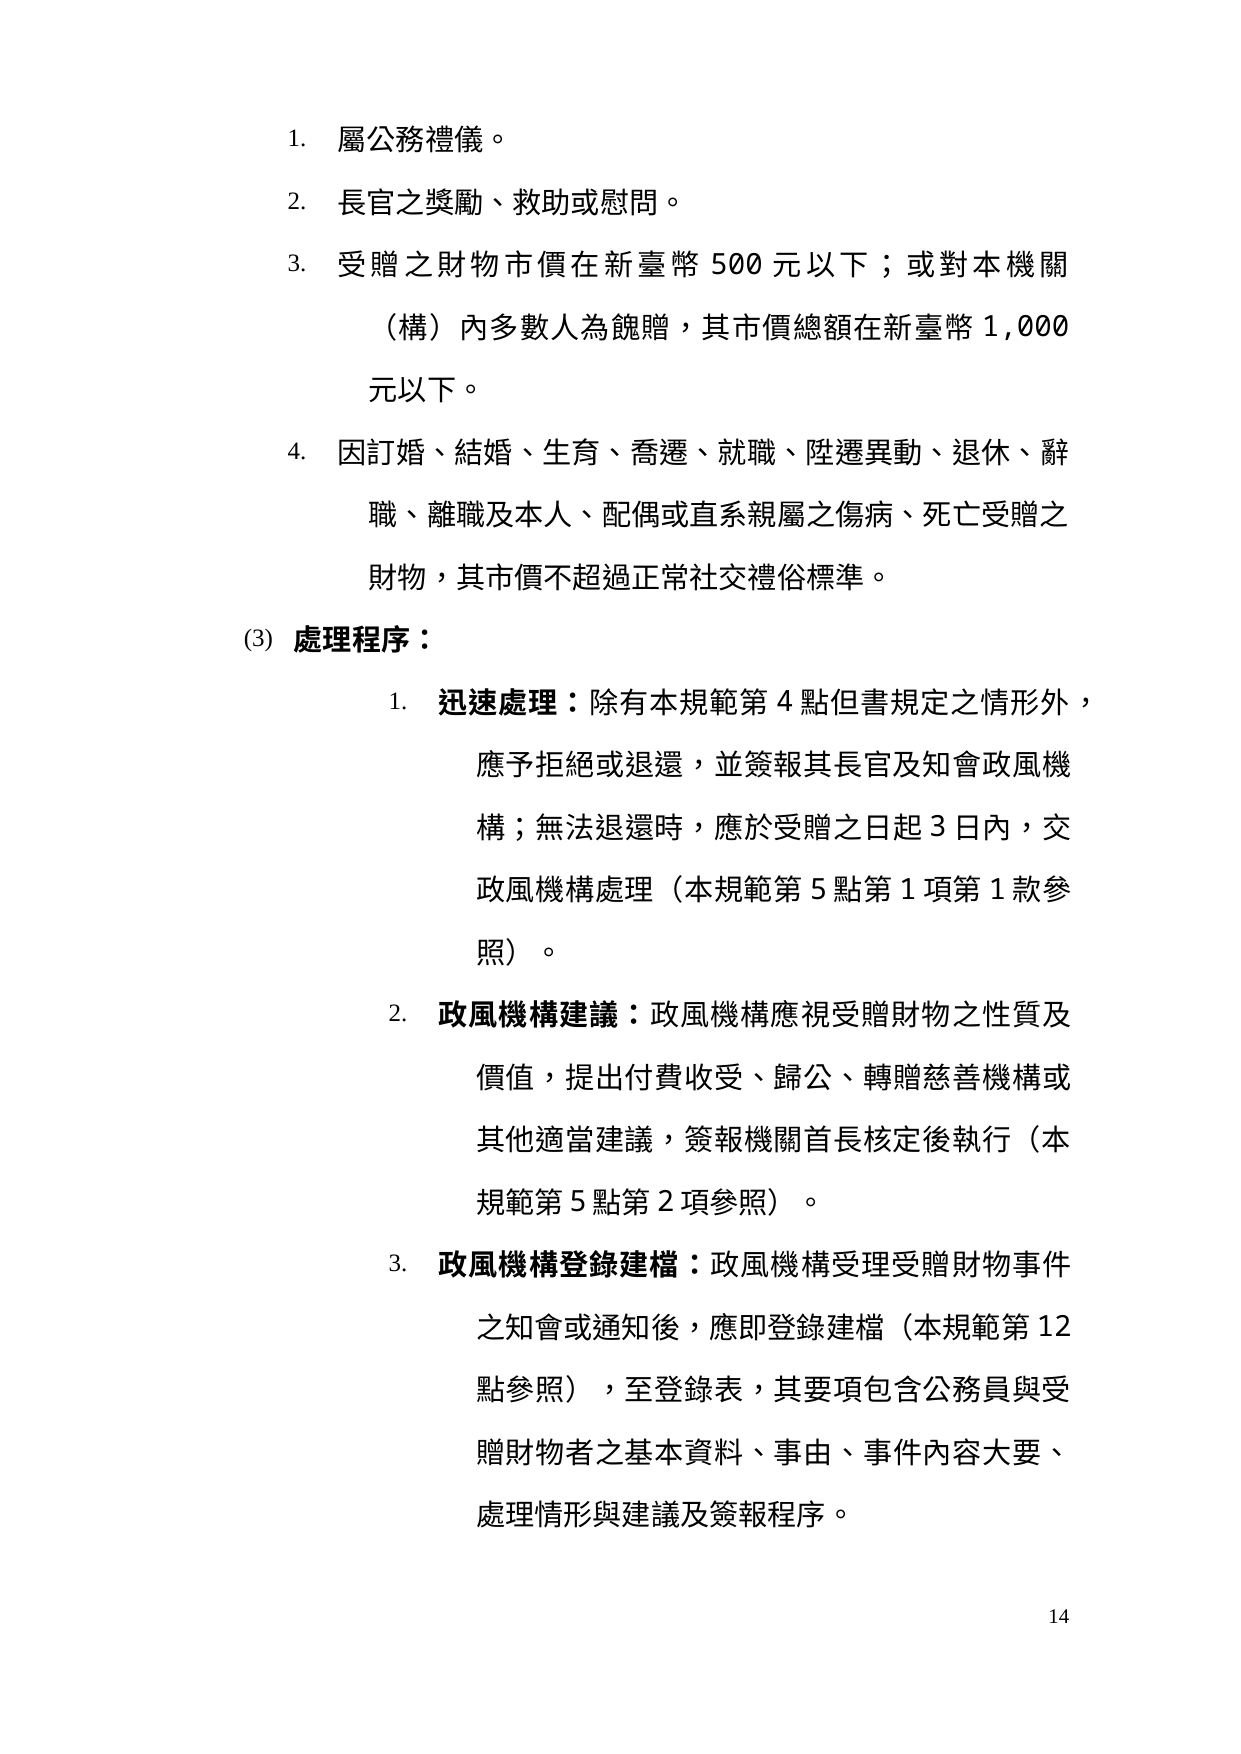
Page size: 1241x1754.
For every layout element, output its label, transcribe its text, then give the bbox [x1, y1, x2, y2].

list 政風機構建議：政風機構應視受贈財物之性質及價值，提出付費收受、歸公、轉贈慈善機構或其他適當建議，簽報機關首長核定後執行（本規範第5點第2項參照）。 [388, 971, 1071, 1221]
list 受贈之財物市價在新臺幣500元以下；或對本機關（構）內多數人為餽贈，其市價總額在新臺幣1,000元以下。 [287, 221, 1069, 409]
list 屬公務禮儀。 [287, 96, 1069, 159]
list 迅速處理：除有本規範第4點但書規定之情形外，應予拒絕或退還，並簽報其長官及知會政風機構；無法退還時，應於受贈之日起3日內，交政風機構處理（本規範第5點第1項第1款參照）。 [388, 659, 1071, 971]
list 長官之獎勵、救助或慰問。 [287, 159, 1069, 221]
list 處理程序： [243, 596, 1069, 659]
list 政風機構登錄建檔：政風機構受理受贈財物事件之知會或通知後，應即登錄建檔（本規範第12點參照），至登錄表，其要項包含公務員與受贈財物者之基本資料、事由、事件內容大要、處理情形與建議及簽報程序。 [388, 1221, 1071, 1534]
list 因訂婚、結婚、生育、喬遷、就職、陞遷異動、退休、辭職、離職及本人、配偶或直系親屬之傷病、死亡受贈之財物，其市價不超過正常社交禮俗標準。 [287, 409, 1069, 596]
